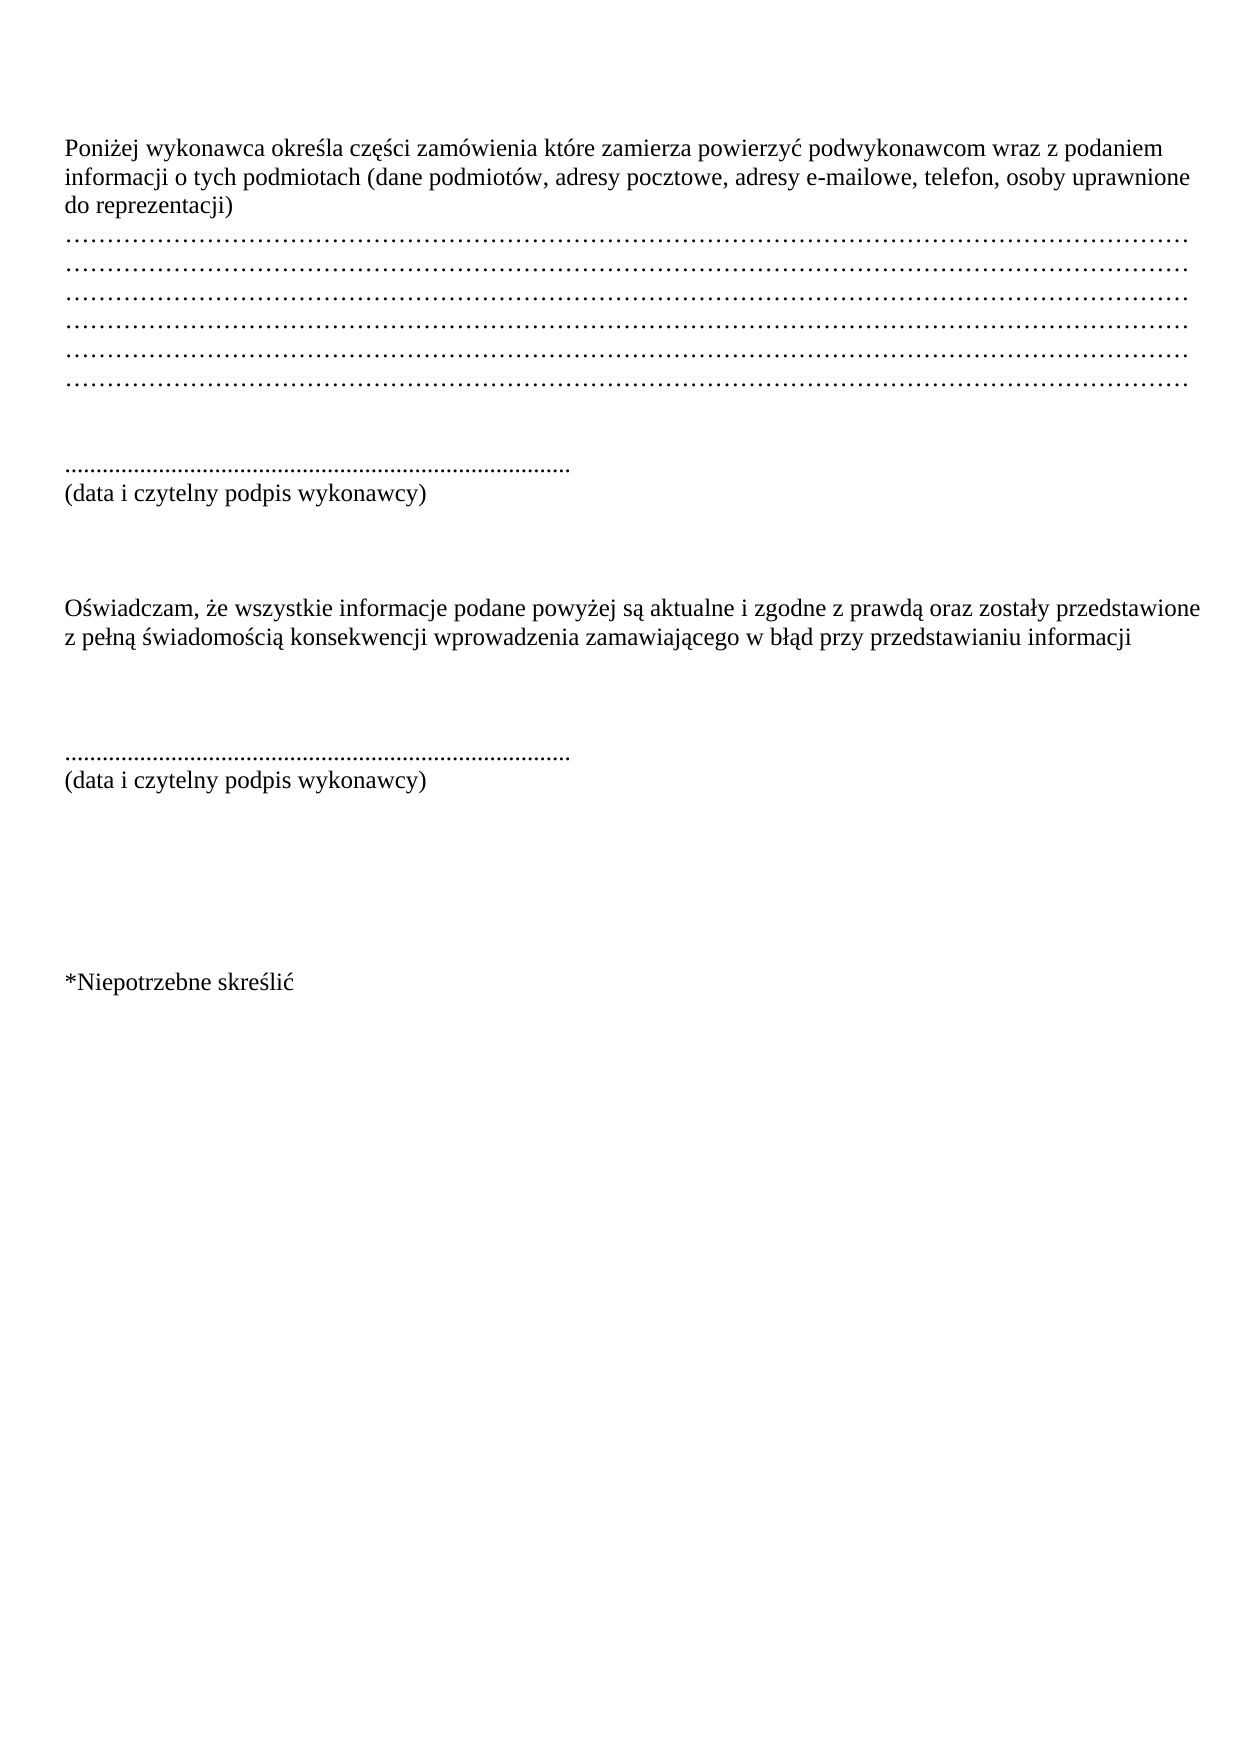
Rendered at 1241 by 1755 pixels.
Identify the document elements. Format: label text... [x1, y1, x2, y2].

text ................................................................................. [64, 737, 1204, 766]
text Oświadczam, że wszystkie informacje podane powyżej są aktualne i zgodne z prawdą oraz zostały przedstawione z pełną świadomością konsekwencji wprowadzenia zamawiającego w błąd przy przedstawianiu informacji [64, 593, 1204, 651]
text ……………………………………………………………………………………………………………………… [64, 248, 1204, 277]
text ……………………………………………………………………………………………………………………… [64, 277, 1204, 306]
text (data i czytelny podpis wykonawcy) [64, 478, 1204, 507]
text ……………………………………………………………………………………………………………………… [64, 306, 1204, 334]
text ……………………………………………………………………………………………………………………………………………………………………………………………………………………………………………… [64, 334, 1204, 392]
text (data i czytelny podpis wykonawcy) [64, 766, 1204, 794]
text ……………………………………………………………………………………………………………………… [64, 219, 1204, 248]
text ................................................................................. [64, 449, 1204, 478]
text Poniżej wykonawca określa części zamówienia które zamierza powierzyć podwykonawcom wraz z podaniem informacji o tych podmiotach (dane podmiotów, adresy pocztowe, adresy e-mailowe, telefon, osoby uprawnione do reprezentacji) [64, 133, 1204, 219]
text *Niepotrzebne skreślić [64, 967, 1204, 996]
